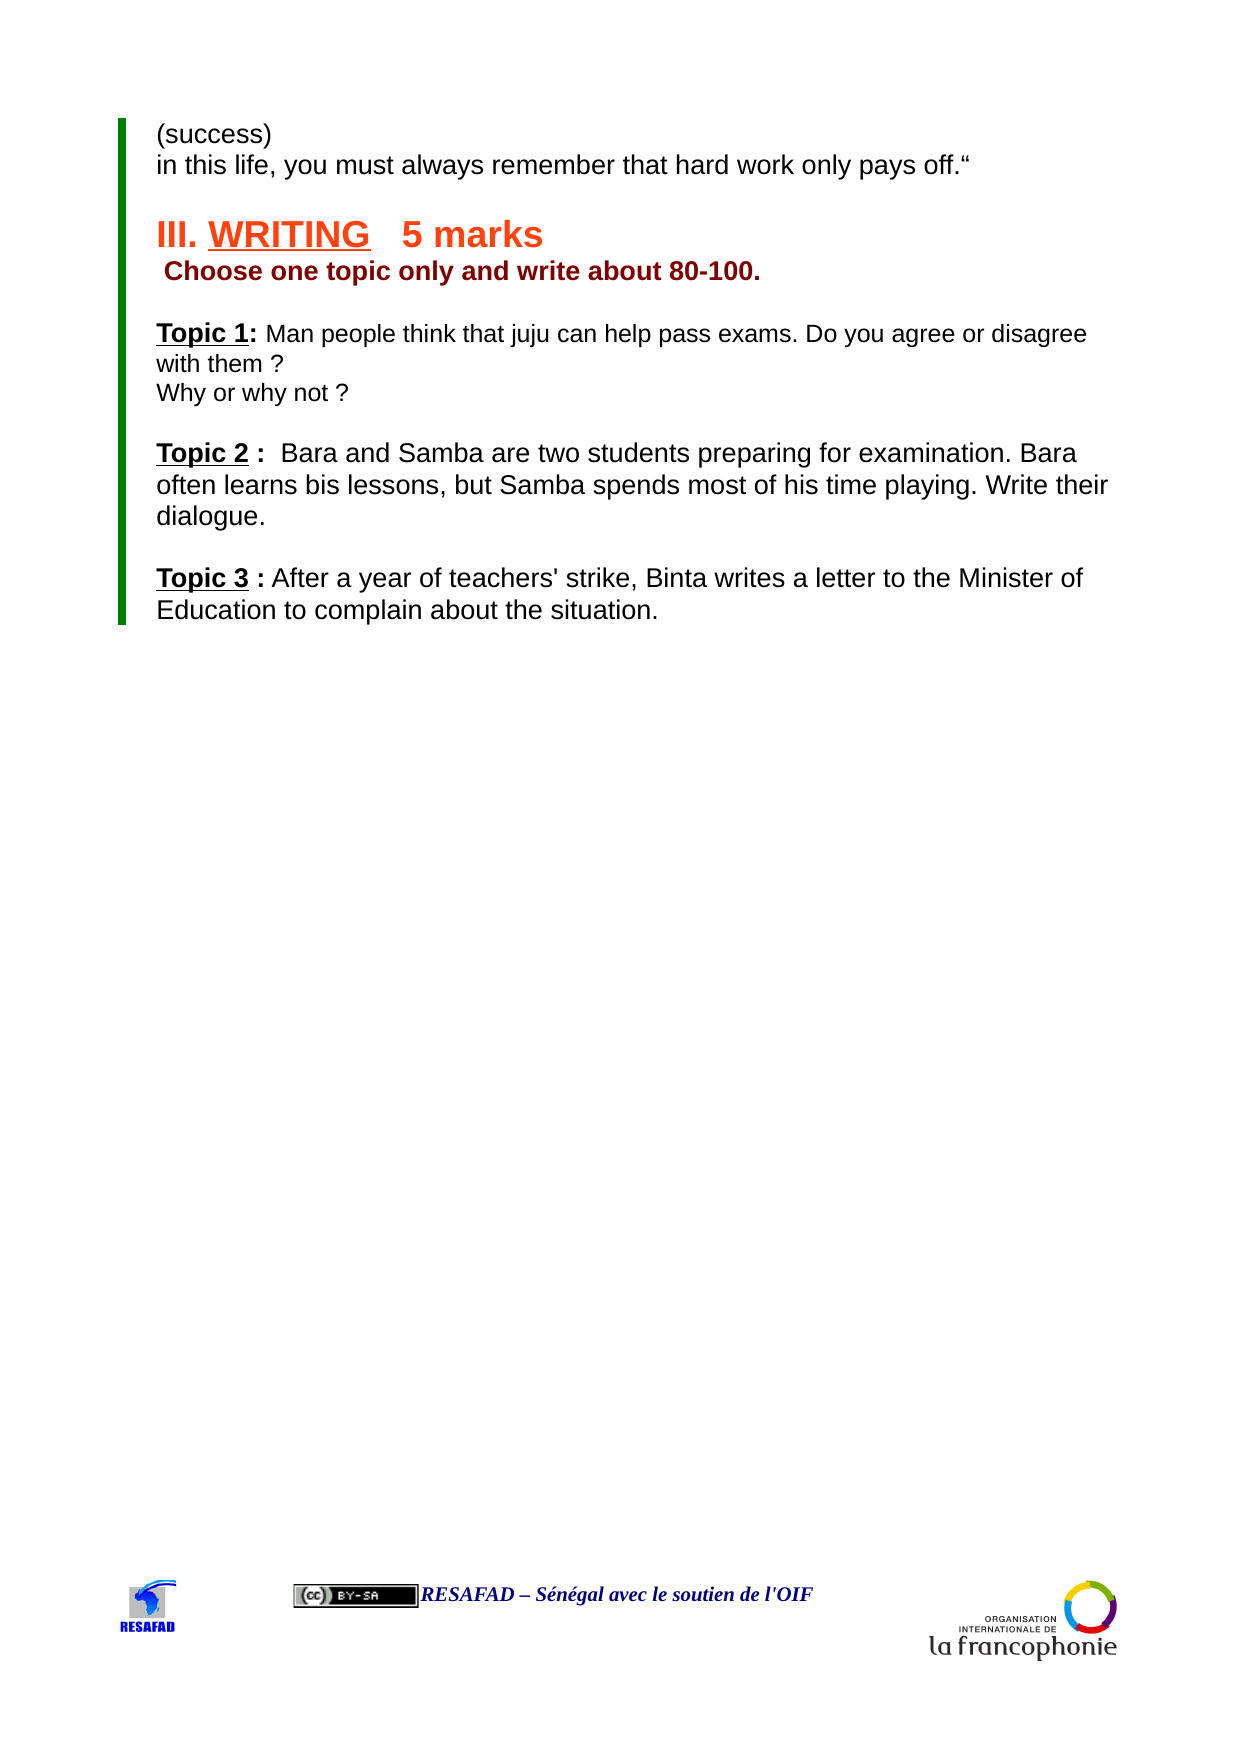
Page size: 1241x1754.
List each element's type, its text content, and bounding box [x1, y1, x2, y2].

picture [293, 1584, 419, 1608]
picture [922, 1578, 1124, 1668]
text Why or why not ? [126, 377, 1122, 406]
text Choose one topic only and write about 80-100. [126, 255, 1122, 286]
text Topic 3 : After a year of teachers' strike, Binta writes a letter to the Minister of Education to complain about the situation. [126, 562, 1122, 625]
text Topic 1: Man people think that juju can help pass exams. Do you agree or disagree with them ? [126, 317, 1122, 377]
text III. WRITING 5 marks [126, 212, 1122, 255]
text Topic 2 : Bara and Samba are two students preparing for examination. Bara often learns bis lessons, but Samba spends most of his time playing. Write their dialogue. [126, 437, 1122, 531]
text (success) [126, 118, 1122, 149]
text in this life, you must always remember that hard work only pays off.“ [126, 149, 1122, 181]
picture [120, 1580, 177, 1632]
